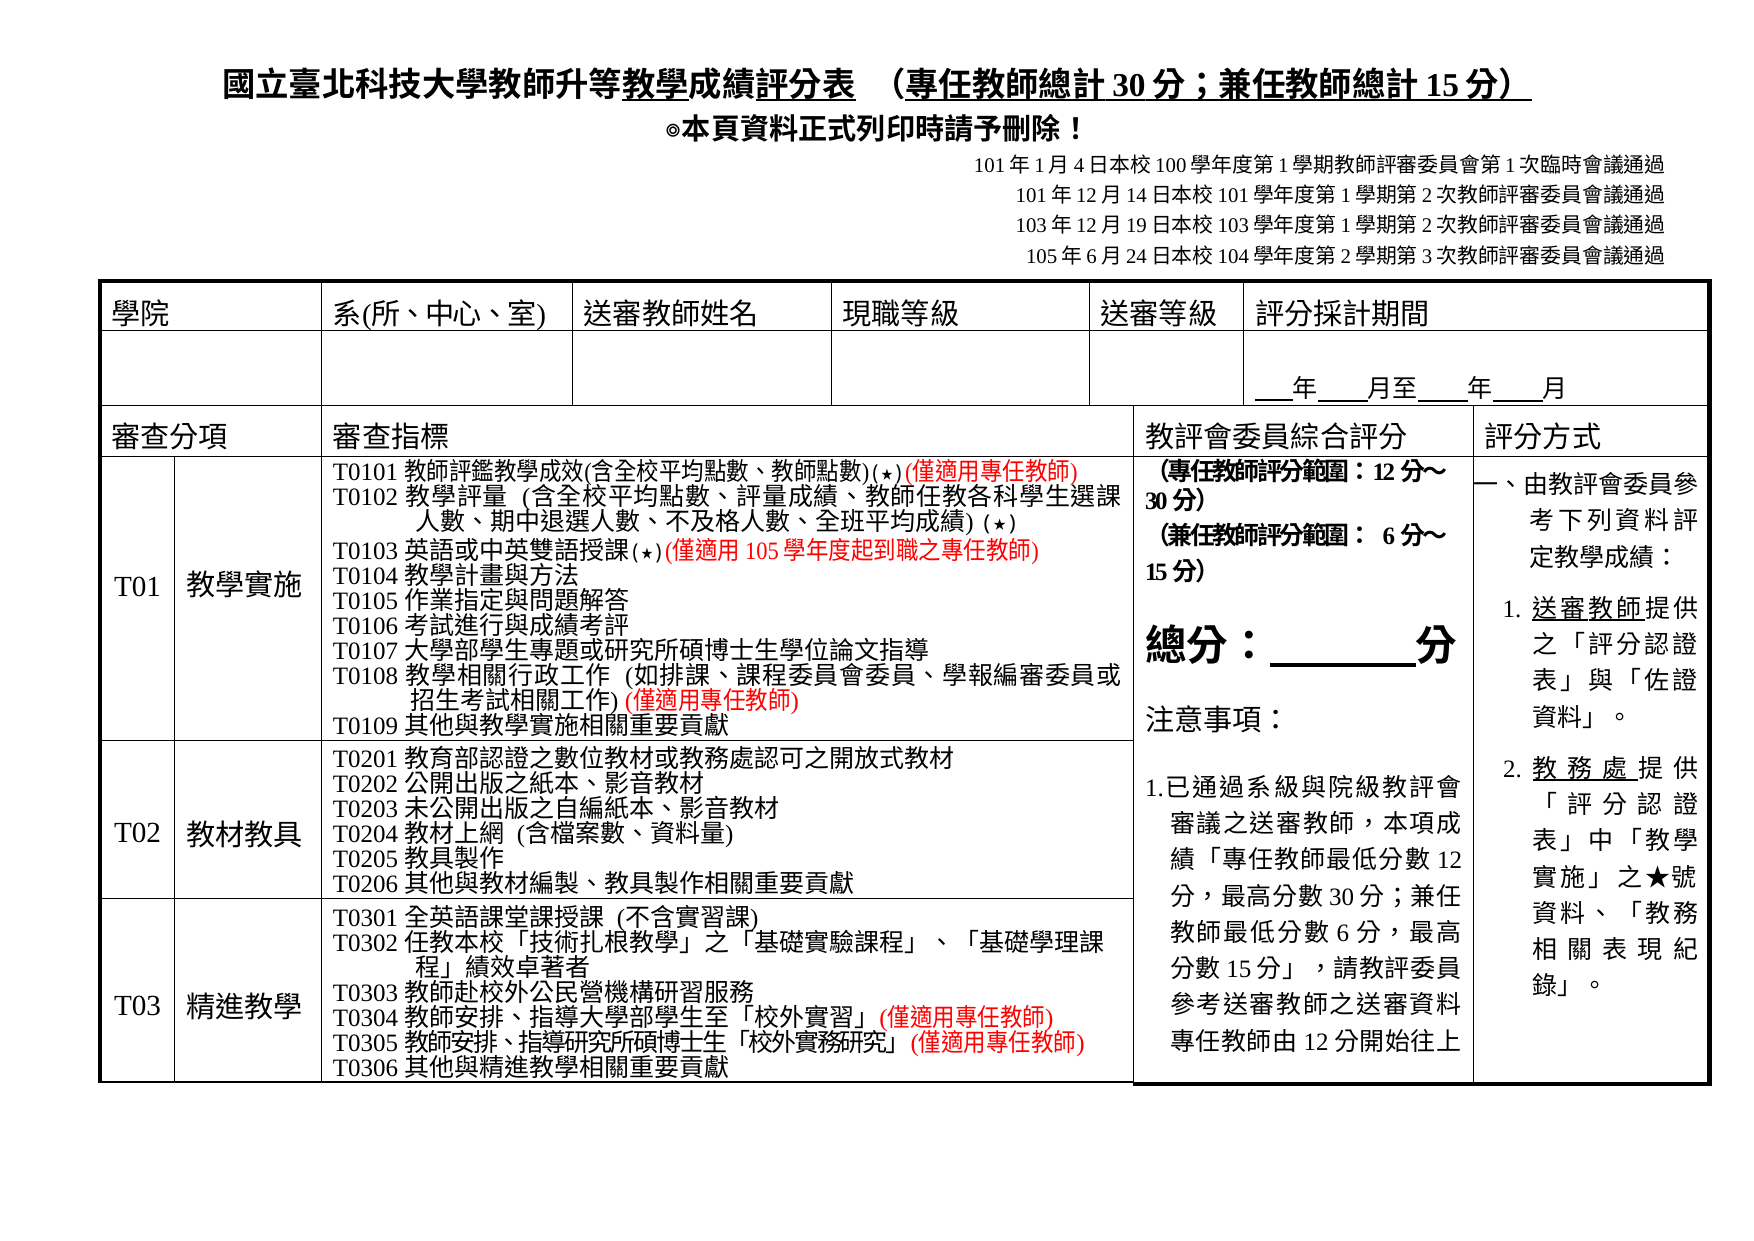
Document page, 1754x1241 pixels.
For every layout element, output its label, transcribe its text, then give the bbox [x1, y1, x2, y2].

table_cell 教學實施 [175, 457, 321, 739]
text ◎本頁資料正式列印時請予刪除！ [89, 106, 1665, 148]
table_cell T0101 教師評鑑教學成效(含全校平均點數、教師點數)(★)(僅適用專任教師) T0102 教學評量 (含全校平均點數、評量成績、教師任教各科學生選課人數、期中退選人數、不及格人數、全班平均成績) (★) T0103 英語或中英雙語授課(★)(僅適用105學年度起到職之專任教師) T0104 教學計畫與方法 T0105 作業指定與問題解答 T0106 考試進行與成績考評 T0107 大學部學生專題或研究所碩博士生學位論文指導 T0108 教學相關行政工作 (如排課、課程委員會委員、學報編審委員或招生考試相關工作) (僅適用專任教師) T0109 其他與教學實施相關重要貢獻 [322, 457, 1133, 739]
table_cell 審查指標 [322, 406, 1133, 456]
table_header 評分採計期間 [1244, 283, 1707, 330]
text 103年12月19日本校103學年度第1學期第2次教師評審委員會議通過 [89, 209, 1665, 239]
table_cell T02 [102, 741, 174, 898]
table_cell [1090, 331, 1243, 405]
text 101年1月4日本校100學年度第1學期教師評審委員會第1次臨時會議通過 [89, 148, 1665, 178]
table_cell 一、由教評會委員參考下列資料評定教學成績： 送審教師提供之「評分認證表」與「佐證資料」。 教務處提供「評分認證表」中「教學實施」之★號資料、「教務相關表現紀錄」。 [1474, 457, 1707, 1081]
table_cell 審查分項 [102, 406, 321, 456]
text 101年12月14日本校101學年度第1學期第2次教師評審委員會議通過 [89, 178, 1665, 209]
table_cell 年 月至 年 月 [1244, 331, 1707, 405]
table_cell （專任教師評分範圍：12分～30分） （兼任教師評分範圍： 6分～15分） 總分： 分 注意事項： 1.已通過系級與院級教評會審議之送審教師，本項成績「專任教師最低分數12分，最高分數30分；兼任教師最低分數6分，最高分數15分」，請教評委員參考送審教師之送審資料專任教師由12分開始往上 [1134, 457, 1473, 1081]
table_cell [573, 331, 831, 405]
table_cell T03 [102, 899, 174, 1081]
table_cell [832, 331, 1089, 405]
table_cell 教評會委員綜合評分 [1134, 406, 1473, 456]
text 105年6月24日本校104學年度第2學期第3次教師評審委員會議通過 [89, 239, 1665, 269]
table_cell T0201 教育部認證之數位教材或教務處認可之開放式教材 T0202 公開出版之紙本、影音教材 T0203 未公開出版之自編紙本、影音教材 T0204 教材上網 (含檔案數、資料量) T0205 教具製作 T0206 其他與教材編製、教具製作相關重要貢獻 [322, 741, 1133, 898]
table_cell 精進教學 [175, 899, 321, 1081]
table_cell 評分方式 [1474, 406, 1707, 456]
table_header 送審等級 [1090, 283, 1243, 330]
table_cell [322, 331, 572, 405]
table_cell 教材教具 [175, 741, 321, 898]
table_cell [102, 331, 321, 405]
table_header 送審教師姓名 [573, 283, 831, 330]
text 國立臺北科技大學教師升等教學成績評分表 （專任教師總計30分；兼任教師總計15分） [89, 58, 1665, 106]
table_cell T0301 全英語課堂課授課 (不含實習課) T0302 任教本校「技術扎根教學」之「基礎實驗課程」、「基礎學理課程」績效卓著者 T0303 教師赴校外公民營機構研習服務 T0304 教師安排、指導大學部學生至「校外實習」(僅適用專任教師) T0305 教師安排、指導研究所碩博士生「校外實務研究」(僅適用專任教師) T0306 其他與精進教學相關重要貢獻 [322, 899, 1133, 1081]
table_header 現職等級 [832, 283, 1089, 330]
table_header 系(所、中心、室) [322, 283, 572, 330]
table_cell T01 [102, 457, 174, 739]
table_header 學院 [102, 283, 321, 330]
